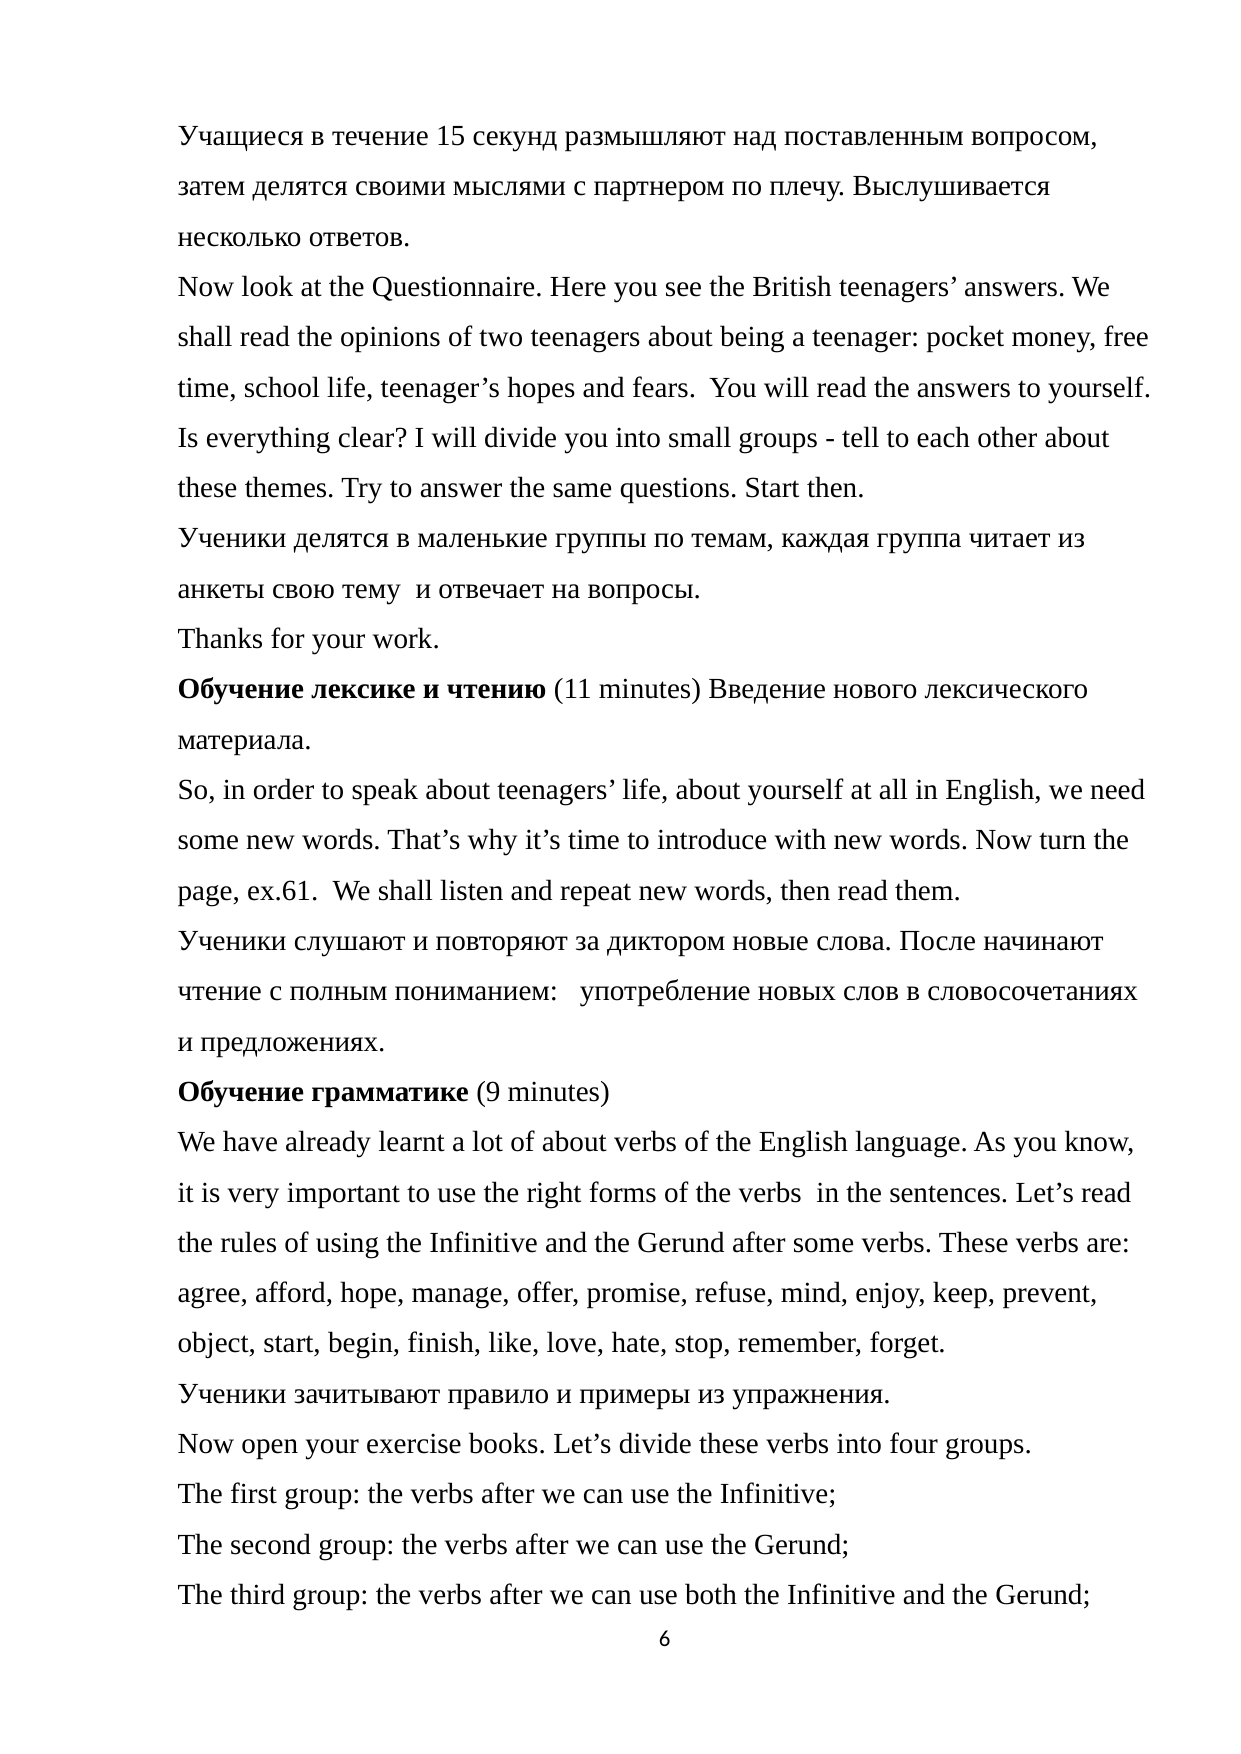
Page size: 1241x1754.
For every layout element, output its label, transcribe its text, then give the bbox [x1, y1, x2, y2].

text Thanks for your work. [177, 621, 1152, 655]
text Ученики делятся в маленькие группы по темам, каждая группа читает из анкеты свою тему и отвечает на вопросы. [177, 521, 1152, 604]
text So, in order to speak about teenagers’ life, about yourself at all in English, we need some new words. That’s why it’s time to introduce with new words. Now turn the page, ex.61. We shall listen and repeat new words, then read them. [177, 772, 1152, 906]
text Now look at the Questionnaire. Here you see the British teenagers’ answers. We shall read the opinions of two teenagers about being a teenager: pocket money, free time, school life, teenager’s hopes and fears. You will read the answers to yourself. Is everything clear? I will divide you into small groups - tell to each other about these themes. Try to answer the same questions. Start then. [177, 269, 1152, 504]
text The third group: the verbs after we can use both the Infinitive and the Gerund; [177, 1577, 1152, 1611]
text The second group: the verbs after we can use the Gerund; [177, 1527, 1152, 1560]
text Ученики слушают и повторяют за диктором новые слова. После начинают чтение с полным пониманием: употребление новых слов в словосочетаниях и предложениях. [177, 923, 1152, 1057]
text Now open your exercise books. Let’s divide these verbs into four groups. [177, 1426, 1152, 1460]
text We have already learnt a lot of about verbs of the English language. As you know, it is very important to use the right forms of the verbs in the sentences. Let’s read the rules of using the Infinitive and the Gerund after some verbs. These verbs are: agree, afford, hope, manage, offer, promise, refuse, mind, enjoy, keep, prevent, object, start, begin, finish, like, love, hate, stop, remember, forget. [177, 1124, 1152, 1359]
text Ученики зачитывают правило и примеры из упражнения. [177, 1376, 1152, 1409]
text Обучение грамматике (9 minutes) [177, 1074, 1152, 1108]
text Обучение лексике и чтению (11 minutes) Введение нового лексического материала. [177, 672, 1152, 755]
text Учащиеся в течение 15 секунд размышляют над поставленным вопросом, затем делятся своими мыслями с партнером по плечу. Выслушивается несколько ответов. [177, 118, 1152, 252]
text The first group: the verbs after we can use the Infinitive; [177, 1477, 1152, 1510]
